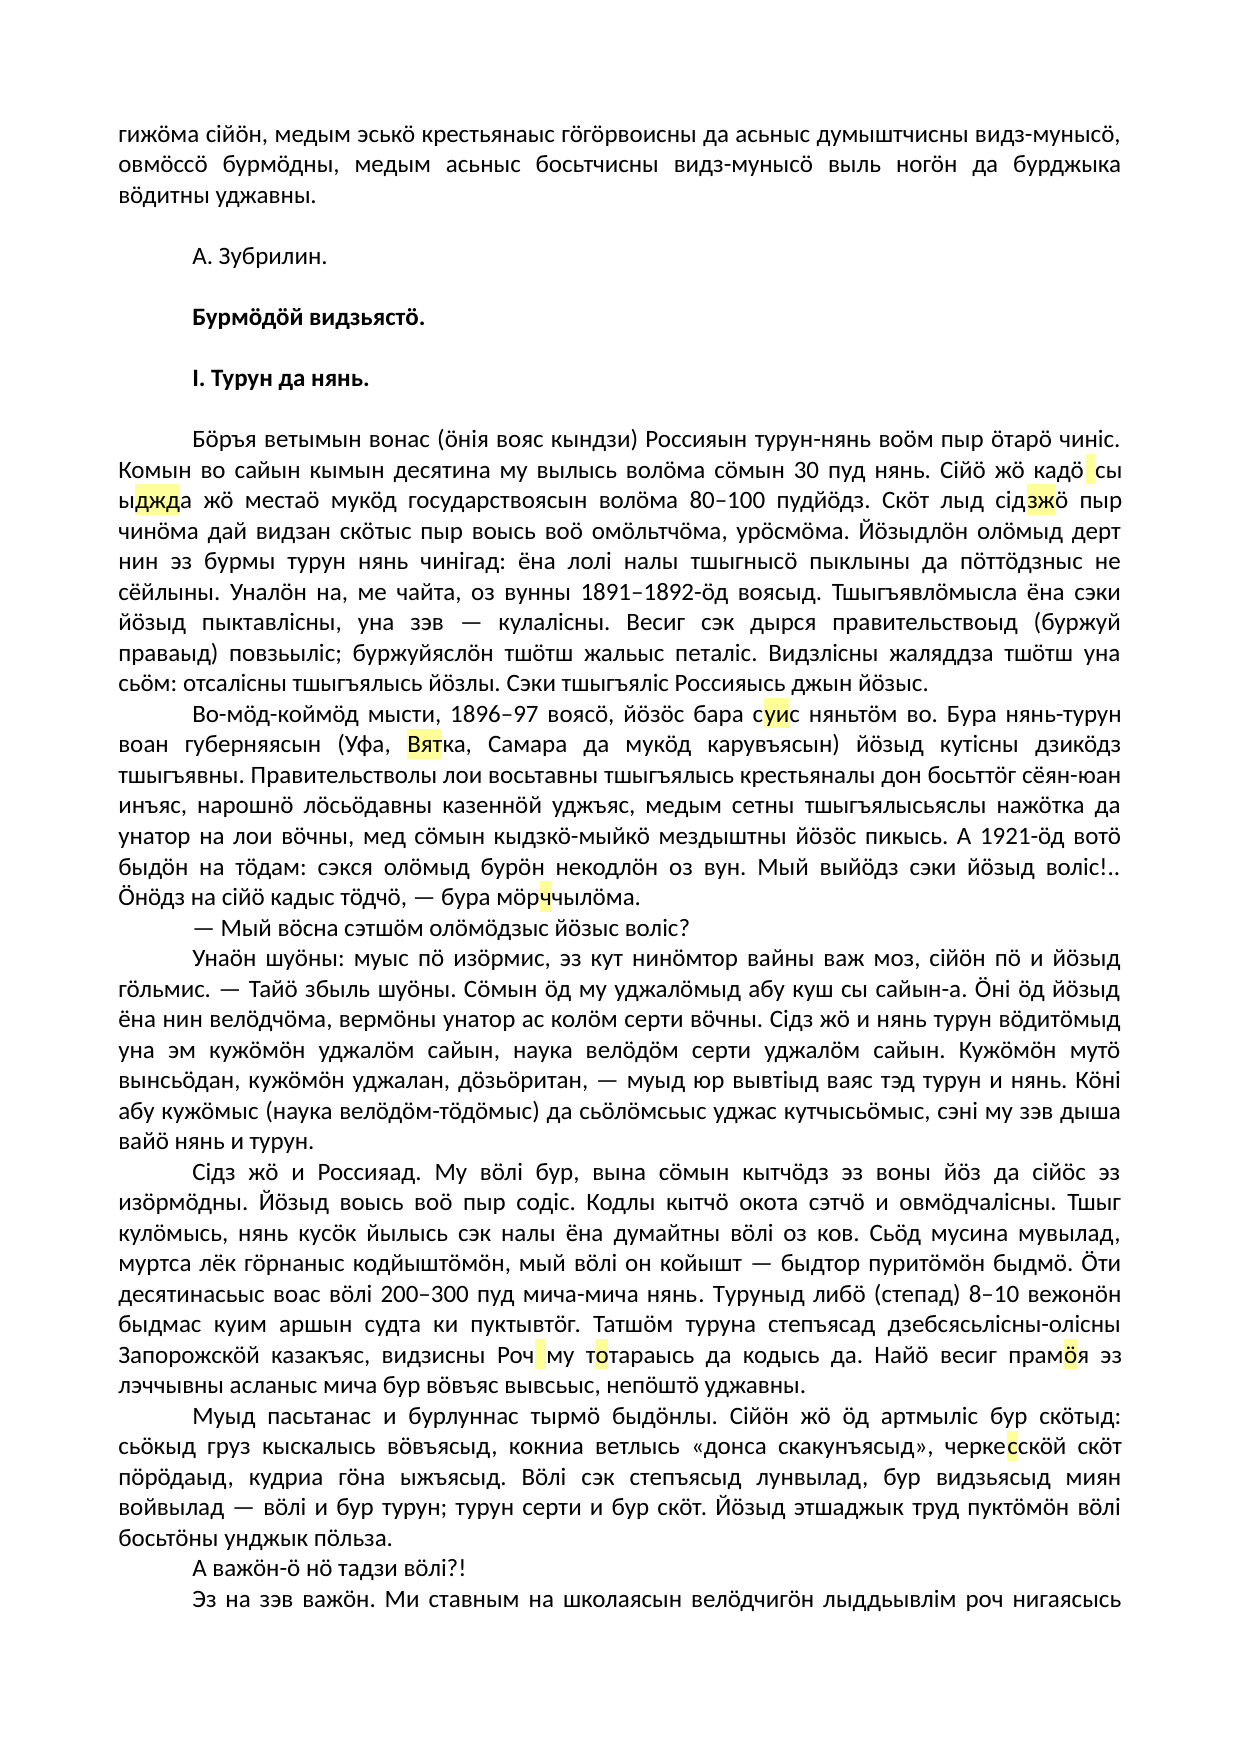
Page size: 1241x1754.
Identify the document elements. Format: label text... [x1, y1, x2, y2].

text гижӧма сійӧн, медым эськӧ крестьянаыс гӧгӧрвоисны да асьныс думыштчисны видз-мунысӧ, овмӧссӧ бурмӧдны, медым асьныс босьтчисны видз-мунысӧ выль ногӧн да бурджыка вӧдитны уджавны. [118, 118, 1122, 210]
text А важӧн-ӧ нӧ тадзи вӧлі?! [118, 1553, 1122, 1583]
text Муыд пасьтанас и бурлуннас тырмӧ быдӧнлы. Сійӧн жӧ ӧд артмыліс бур скӧтыд: сьӧкыд груз кыскалысь вӧвъясыд, кокниа ветлысь «донса скакунъясыд», черкесскӧй скӧт пӧрӧдаыд, кудриа гӧна ыжъясыд. Вӧлі сэк степъясыд лунвылад, бур видзьясыд миян войвылад — вӧлі и бур турун; турун серти и бур скӧт. Йӧзыд этшаджык труд пуктӧмӧн вӧлі босьтӧны унджык пӧльза. [118, 1400, 1122, 1553]
text Бурмӧдӧй видзьястӧ. [118, 301, 1122, 332]
text І. Турун да нянь. [118, 362, 1122, 393]
text Бӧръя ветымын вонас (ӧнія вояс кындзи) Россияын турун-нянь воӧм пыр ӧтарӧ чиніс. Комын во сайын кымын десятина му вылысь волӧма сӧмын 30 пуд нянь. Сійӧ жӧ кадӧ сы ыджда жӧ местаӧ мукӧд государствоясын волӧма 80–100 пудйӧдз. Скӧт лыд сідзжӧ пыр чинӧма дай видзан скӧтыс пыр воысь воӧ омӧльтчӧма, урӧсмӧма. Йӧзыдлӧн олӧмыд дерт нин эз бурмы турун нянь чинігад: ёна лолі налы тшыгнысӧ пыклыны да пӧттӧдзныс не сёйлыны. Уналӧн на, ме чайта, оз вунны 1891–1892-ӧд воясыд. Тшыгъявлӧмысла ёна сэки йӧзыд пыктавлісны, уна зэв — кулалісны. Весиг сэк дырся правительствоыд (буржуй праваыд) повзьыліс; буржуйяслӧн тшӧтш жальыс петаліс. Видзлісны жаляддза тшӧтш уна сьӧм: отсалісны тшыгъялысь йӧзлы. Сэки тшыгъяліс Россияысь джын йӧзыс. [118, 423, 1122, 698]
text Сідз жӧ и Россияад. Му вӧлі бур, вына сӧмын кытчӧдз эз воны йӧз да сійӧс эз изӧрмӧдны. Йӧзыд воысь воӧ пыр содіс. Кодлы кытчӧ окота сэтчӧ и овмӧдчалісны. Тшыг кулӧмысь, нянь кусӧк йылысь сэк налы ёна думайтны вӧлі оз ков. Сьӧд мусина мувылад, муртса лёк гӧрнаныс кодйыштӧмӧн, мый вӧлі он койышт — быдтор пуритӧмӧн быдмӧ. Ӧти десятинасьыс воас вӧлі 200–300 пуд мича-мича нянь. Туруныд либӧ (степад) 8–10 вежонӧн быдмас куим аршын судта ки пуктывтӧг. Татшӧм туруна степъясад дзебсясьлісны-олісны Запорожскӧй казакъяс, видзисны Роч му тотараысь да кодысь да. Найӧ весиг прамӧя эз лэччывны асланыс мича бур вӧвъяс вывсьыс, непӧштӧ уджавны. [118, 1156, 1122, 1400]
text Эз на зэв важӧн. Ми ставным на школаясын велӧдчигӧн лыддьывлім роч нигаясысь [118, 1583, 1122, 1614]
text Унаӧн шуӧны: муыс пӧ изӧрмис, эз кут нинӧмтор вайны важ моз, сійӧн пӧ и йӧзыд гӧльмис. — Тайӧ збыль шуӧны. Сӧмын ӧд му уджалӧмыд абу куш сы сайын-а. Ӧні ӧд йӧзыд ёна нин велӧдчӧма, вермӧны унатор ас колӧм серти вӧчны. Сідз жӧ и нянь турун вӧдитӧмыд уна эм кужӧмӧн уджалӧм сайын, наука велӧдӧм серти уджалӧм сайын. Кужӧмӧн мутӧ вынсьӧдан, кужӧмӧн уджалан, дӧзьӧритан, — муыд юр вывтіыд ваяс тэд турун и нянь. Кӧні абу кужӧмыс (наука велӧдӧм-тӧдӧмыс) да сьӧлӧмсьыс уджас кутчысьӧмыс, сэні му зэв дыша вайӧ нянь и турун. [118, 942, 1122, 1156]
text — Мый вӧсна сэтшӧм олӧмӧдзыс йӧзыс воліс? [118, 912, 1122, 942]
text А. Зубрилин. [118, 240, 1122, 271]
text Во-мӧд-коймӧд мысти, 1896–97 воясӧ, йӧзӧс бара суис няньтӧм во. Бура нянь-турун воан губерняясын (Уфа, Вятка, Самара да мукӧд карувъясын) йӧзыд кутісны дзикӧдз тшыгъявны. Правительстволы лои восьтавны тшыгъялысь крестьяналы дон босьттӧг сёян-юан инъяс, нарошнӧ лӧсьӧдавны казеннӧй уджъяс, медым сетны тшыгъялысьяслы нажӧтка да унатор на лои вӧчны, мед сӧмын кыдзкӧ-мыйкӧ мездыштны йӧзӧс пикысь. А 1921-ӧд вотӧ быдӧн на тӧдам: сэкся олӧмыд бурӧн некодлӧн оз вун. Мый выйӧдз сэки йӧзыд воліс!.. Ӧнӧдз на сійӧ кадыс тӧдчӧ, — бура мӧрччылӧма. [118, 698, 1122, 912]
